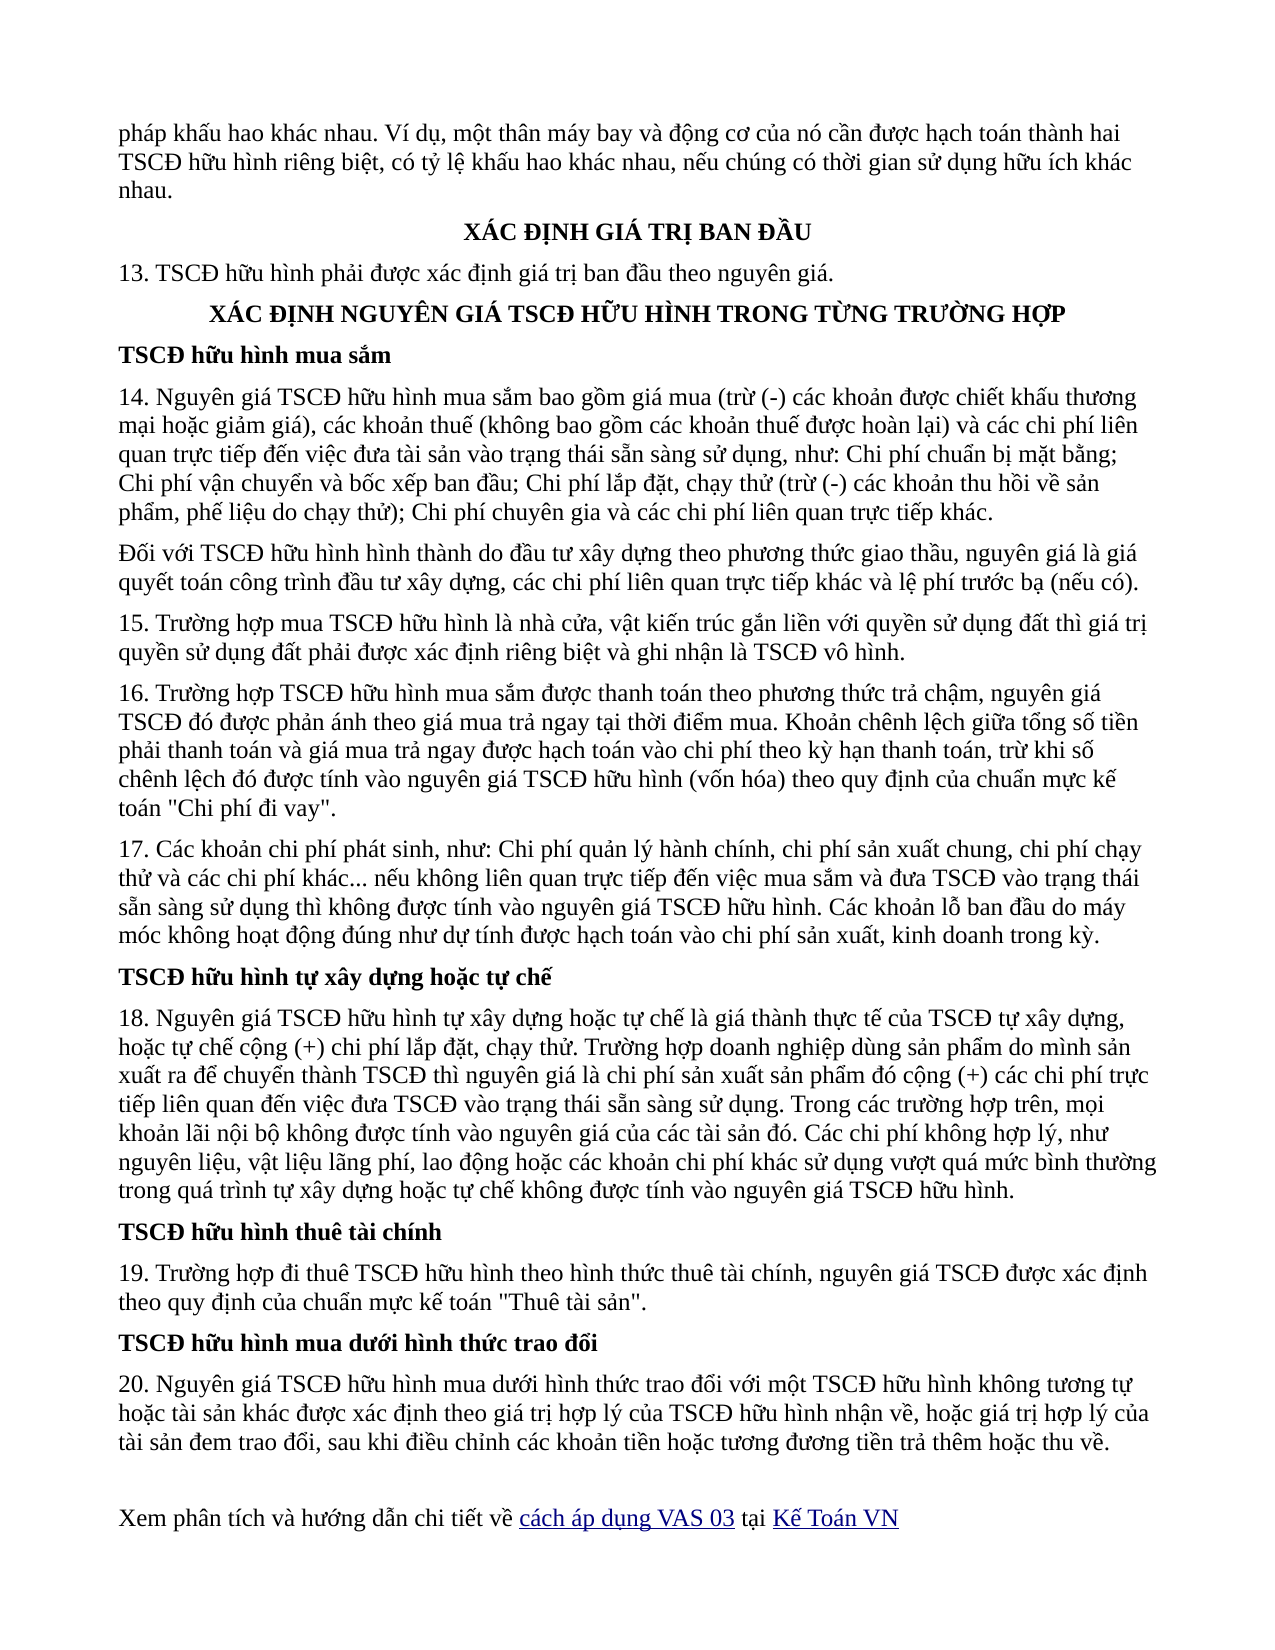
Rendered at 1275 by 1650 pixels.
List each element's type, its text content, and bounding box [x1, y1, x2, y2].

text 15. Trường hợp mua TSCĐ hữu hình là nhà cửa, vật kiến trúc gắn liền với quyền sử dụng đất thì giá trị quyền sử dụng đất phải được xác định riêng biệt và ghi nhận là TSCĐ vô hình. [118, 608, 1157, 666]
text TSCĐ hữu hình tự xây dựng hoặc tự chế [118, 962, 1157, 991]
text 20. Nguyên giá TSCĐ hữu hình mua dưới hình thức trao đổi với một TSCĐ hữu hình không tương tự hoặc tài sản khác được xác định theo giá trị hợp lý của TSCĐ hữu hình nhận về, hoặc giá trị hợp lý của tài sản đem trao đổi, sau khi điều chỉnh các khoản tiền hoặc tương đương tiền trả thêm hoặc thu về. [118, 1369, 1157, 1456]
text 13. TSCĐ hữu hình phải được xác định giá trị ban đầu theo nguyên giá. [118, 258, 1157, 287]
text 16. Trường hợp TSCĐ hữu hình mua sắm được thanh toán theo phương thức trả chậm, nguyên giá TSCĐ đó được phản ánh theo giá mua trả ngay tại thời điểm mua. Khoản chênh lệch giữa tổng số tiền phải thanh toán và giá mua trả ngay được hạch toán vào chi phí theo kỳ hạn thanh toán, trừ khi số chênh lệch đó được tính vào nguyên giá TSCĐ hữu hình (vốn hóa) theo quy định của chuẩn mực kế toán "Chi phí đi vay". [118, 678, 1157, 822]
text TSCĐ hữu hình mua sắm [118, 341, 1157, 369]
text pháp khấu hao khác nhau. Ví dụ, một thân máy bay và động cơ của nó cần được hạch toán thành hai TSCĐ hữu hình riêng biệt, có tỷ lệ khấu hao khác nhau, nếu chúng có thời gian sử dụng hữu ích khác nhau. [118, 118, 1157, 204]
text TSCĐ hữu hình thuê tài chính [118, 1217, 1157, 1246]
text 18. Nguyên giá TSCĐ hữu hình tự xây dựng hoặc tự chế là giá thành thực tế của TSCĐ tự xây dựng, hoặc tự chế cộng (+) chi phí lắp đặt, chạy thử. Trường hợp doanh nghiệp dùng sản phẩm do mình sản xuất ra để chuyển thành TSCĐ thì nguyên giá là chi phí sản xuất sản phẩm đó cộng (+) các chi phí trực tiếp liên quan đến việc đưa TSCĐ vào trạng thái sẵn sàng sử dụng. Trong các trường hợp trên, mọi khoản lãi nội bộ không được tính vào nguyên giá của các tài sản đó. Các chi phí không hợp lý, như nguyên liệu, vật liệu lãng phí, lao động hoặc các khoản chi phí khác sử dụng vượt quá mức bình thường trong quá trình tự xây dựng hoặc tự chế không được tính vào nguyên giá TSCĐ hữu hình. [118, 1003, 1157, 1204]
text 17. Các khoản chi phí phát sinh, như: Chi phí quản lý hành chính, chi phí sản xuất chung, chi phí chạy thử và các chi phí khác... nếu không liên quan trực tiếp đến việc mua sắm và đưa TSCĐ vào trạng thái sẵn sàng sử dụng thì không được tính vào nguyên giá TSCĐ hữu hình. Các khoản lỗ ban đầu do máy móc không hoạt động đúng như dự tính được hạch toán vào chi phí sản xuất, kinh doanh trong kỳ. [118, 834, 1157, 949]
text XÁC ĐỊNH GIÁ TRỊ BAN ĐẦU [118, 217, 1157, 246]
text XÁC ĐỊNH NGUYÊN GIÁ TSCĐ HỮU HÌNH TRONG TỪNG TRƯỜNG HỢP [118, 299, 1157, 328]
text TSCĐ hữu hình mua dưới hình thức trao đổi [118, 1328, 1157, 1357]
text 19. Trường hợp đi thuê TSCĐ hữu hình theo hình thức thuê tài chính, nguyên giá TSCĐ được xác định theo quy định của chuẩn mực kế toán "Thuê tài sản". [118, 1258, 1157, 1316]
text 14. Nguyên giá TSCĐ hữu hình mua sắm bao gồm giá mua (trừ (-) các khoản được chiết khấu thương mại hoặc giảm giá), các khoản thuế (không bao gồm các khoản thuế được hoàn lại) và các chi phí liên quan trực tiếp đến việc đưa tài sản vào trạng thái sẵn sàng sử dụng, như: Chi phí chuẩn bị mặt bằng; Chi phí vận chuyển và bốc xếp ban đầu; Chi phí lắp đặt, chạy thử (trừ (-) các khoản thu hồi về sản phẩm, phế liệu do chạy thử); Chi phí chuyên gia và các chi phí liên quan trực tiếp khác. [118, 382, 1157, 526]
text Đối với TSCĐ hữu hình hình thành do đầu tư xây dựng theo phương thức giao thầu, nguyên giá là giá quyết toán công trình đầu tư xây dựng, các chi phí liên quan trực tiếp khác và lệ phí trước bạ (nếu có). [118, 538, 1157, 596]
